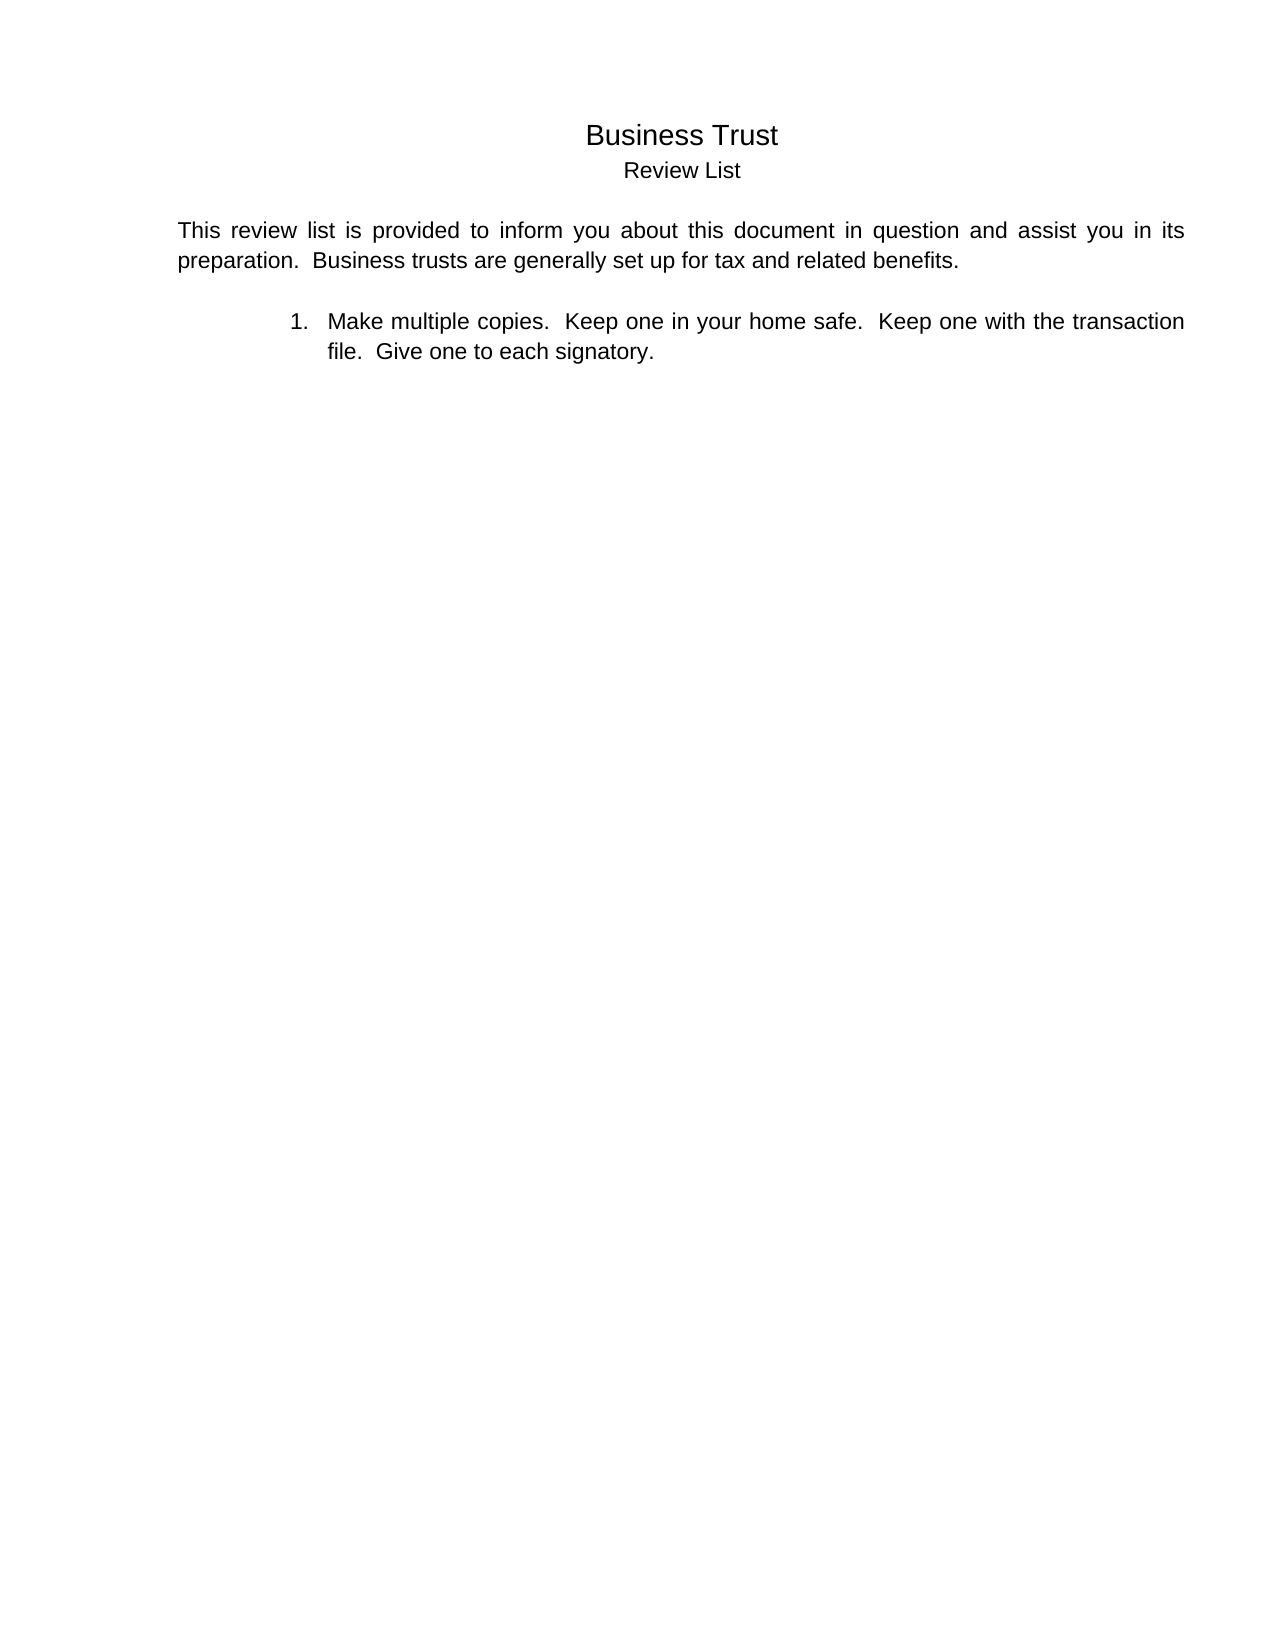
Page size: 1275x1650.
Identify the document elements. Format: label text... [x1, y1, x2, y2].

text This review list is provided to inform you about this document in question and assist you in its preparation. Business trusts are generally set up for tax and related benefits. [177, 217, 1186, 273]
text Business Trust [177, 118, 1186, 152]
list Make multiple copies. Keep one in your home safe. Keep one with the transaction file. Give one to each signatory. [290, 308, 1186, 364]
text Review List [177, 157, 1186, 183]
